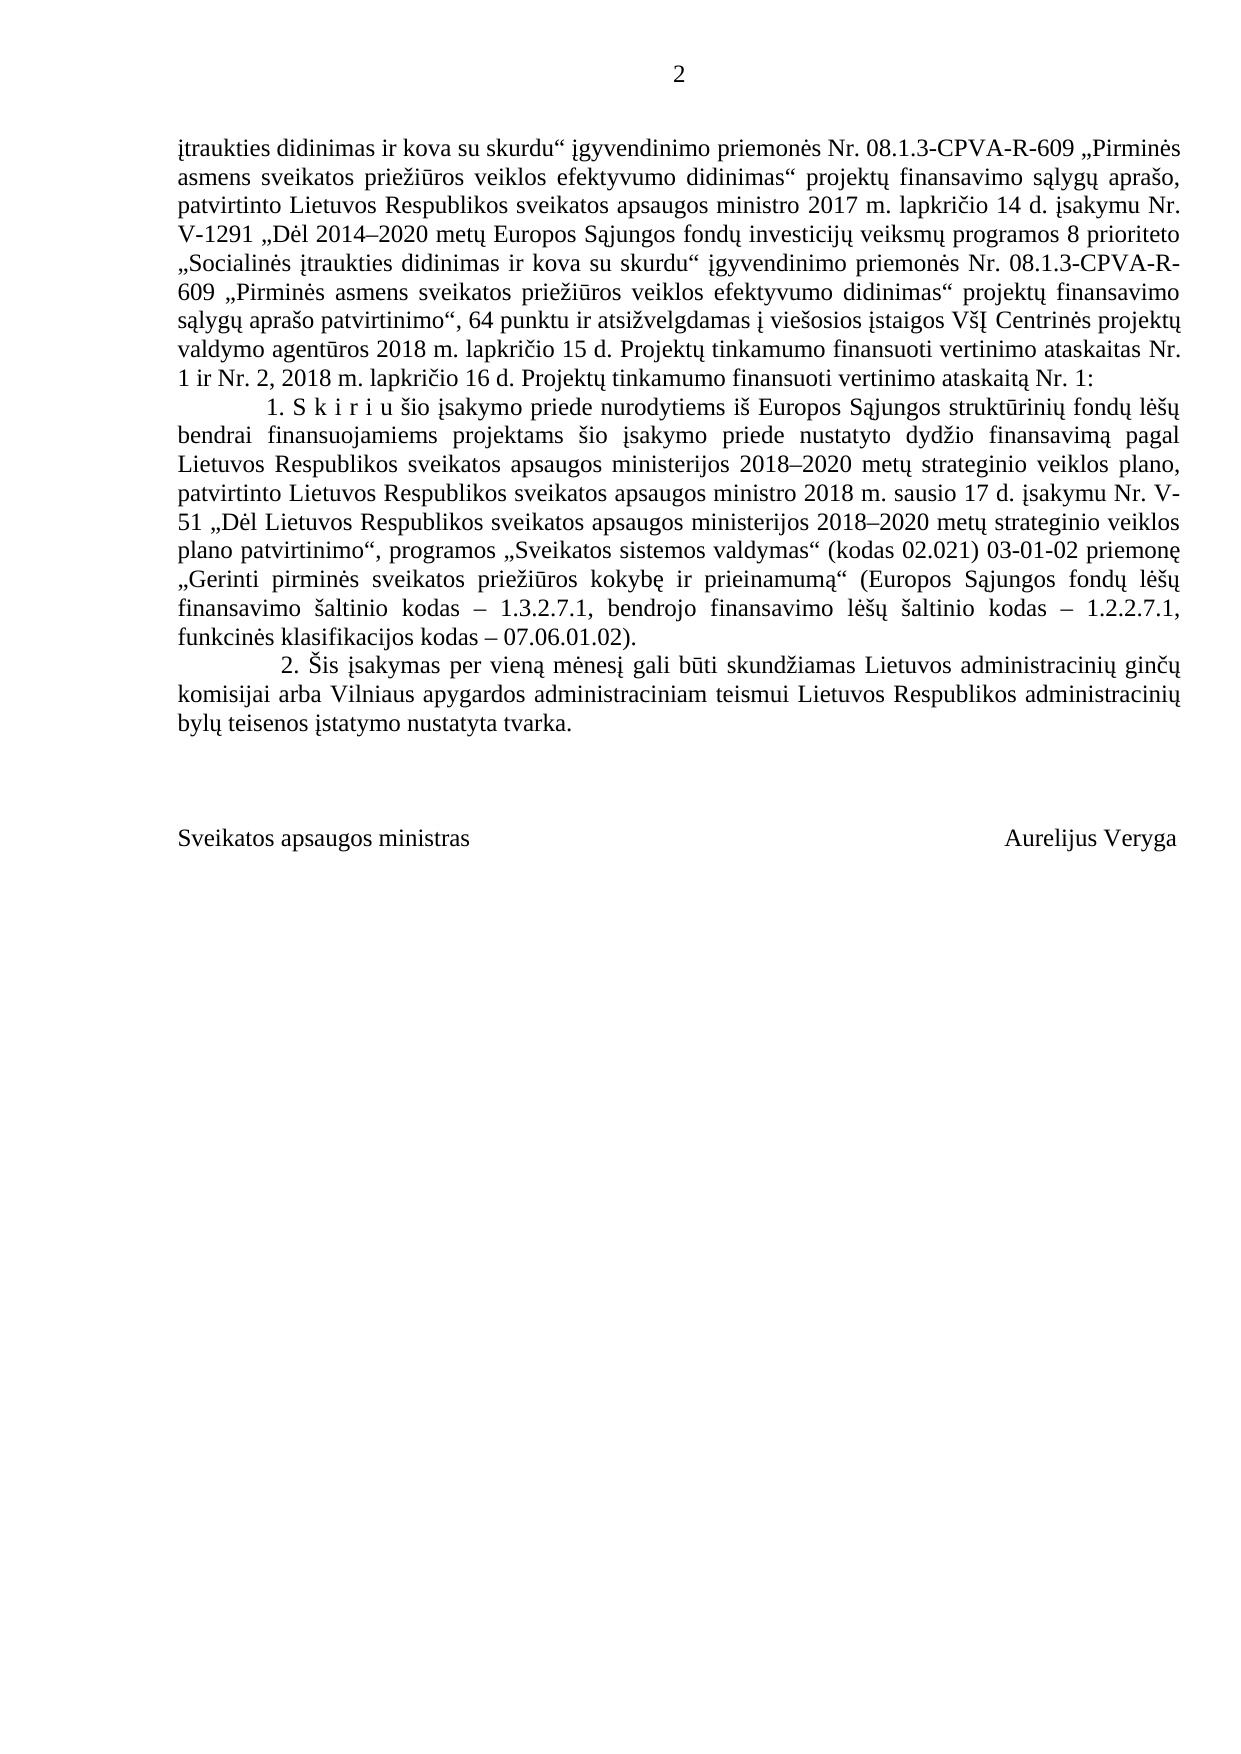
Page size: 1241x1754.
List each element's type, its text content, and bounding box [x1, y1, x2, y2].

text 1. S k i r i u šio įsakymo priede nurodytiems iš Europos Sąjungos struktūrinių fondų lėšų bendrai finansuojamiems projektams šio įsakymo priede nustatyto dydžio finansavimą pagal Lietuvos Respublikos sveikatos apsaugos ministerijos 2018–2020 metų strateginio veiklos plano, patvirtinto Lietuvos Respublikos sveikatos apsaugos ministro 2018 m. sausio 17 d. įsakymu Nr. V-51 „Dėl Lietuvos Respublikos sveikatos apsaugos ministerijos 2018–2020 metų strateginio veiklos plano patvirtinimo“, programos „Sveikatos sistemos valdymas“ (kodas 02.021) 03-01-02 priemonę „Gerinti pirminės sveikatos priežiūros kokybę ir prieinamumą“ (Europos Sąjungos fondų lėšų finansavimo šaltinio kodas – 1.3.2.7.1, bendrojo finansavimo lėšų šaltinio kodas – 1.2.2.7.1, funkcinės klasifikacijos kodas – 07.06.01.02). [177, 392, 1181, 650]
text 2. Šis įsakymas per vieną mėnesį gali būti skundžiamas Lietuvos administracinių ginčų komisijai arba Vilniaus apygardos administraciniam teismui Lietuvos Respublikos administracinių bylų teisenos įstatymo nustatyta tvarka. [177, 650, 1181, 737]
text Sveikatos apsaugos ministras Aurelijus Veryga [177, 823, 1181, 852]
text įtraukties didinimas ir kova su skurdu“ įgyvendinimo priemonės Nr. 08.1.3-CPVA-R-609 „Pirminės asmens sveikatos priežiūros veiklos efektyvumo didinimas“ projektų finansavimo sąlygų aprašo, patvirtinto Lietuvos Respublikos sveikatos apsaugos ministro 2017 m. lapkričio 14 d. įsakymu Nr. V-1291 „Dėl 2014–2020 metų Europos Sąjungos fondų investicijų veiksmų programos 8 prioriteto „Socialinės įtraukties didinimas ir kova su skurdu“ įgyvendinimo priemonės Nr. 08.1.3-CPVA-R-609 „Pirminės asmens sveikatos priežiūros veiklos efektyvumo didinimas“ projektų finansavimo sąlygų aprašo patvirtinimo“, 64 punktu ir atsižvelgdamas į viešosios įstaigos VšĮ Centrinės projektų valdymo agentūros 2018 m. lapkričio 15 d. Projektų tinkamumo finansuoti vertinimo ataskaitas Nr. 1 ir Nr. 2, 2018 m. lapkričio 16 d. Projektų tinkamumo finansuoti vertinimo ataskaitą Nr. 1: [177, 133, 1181, 392]
